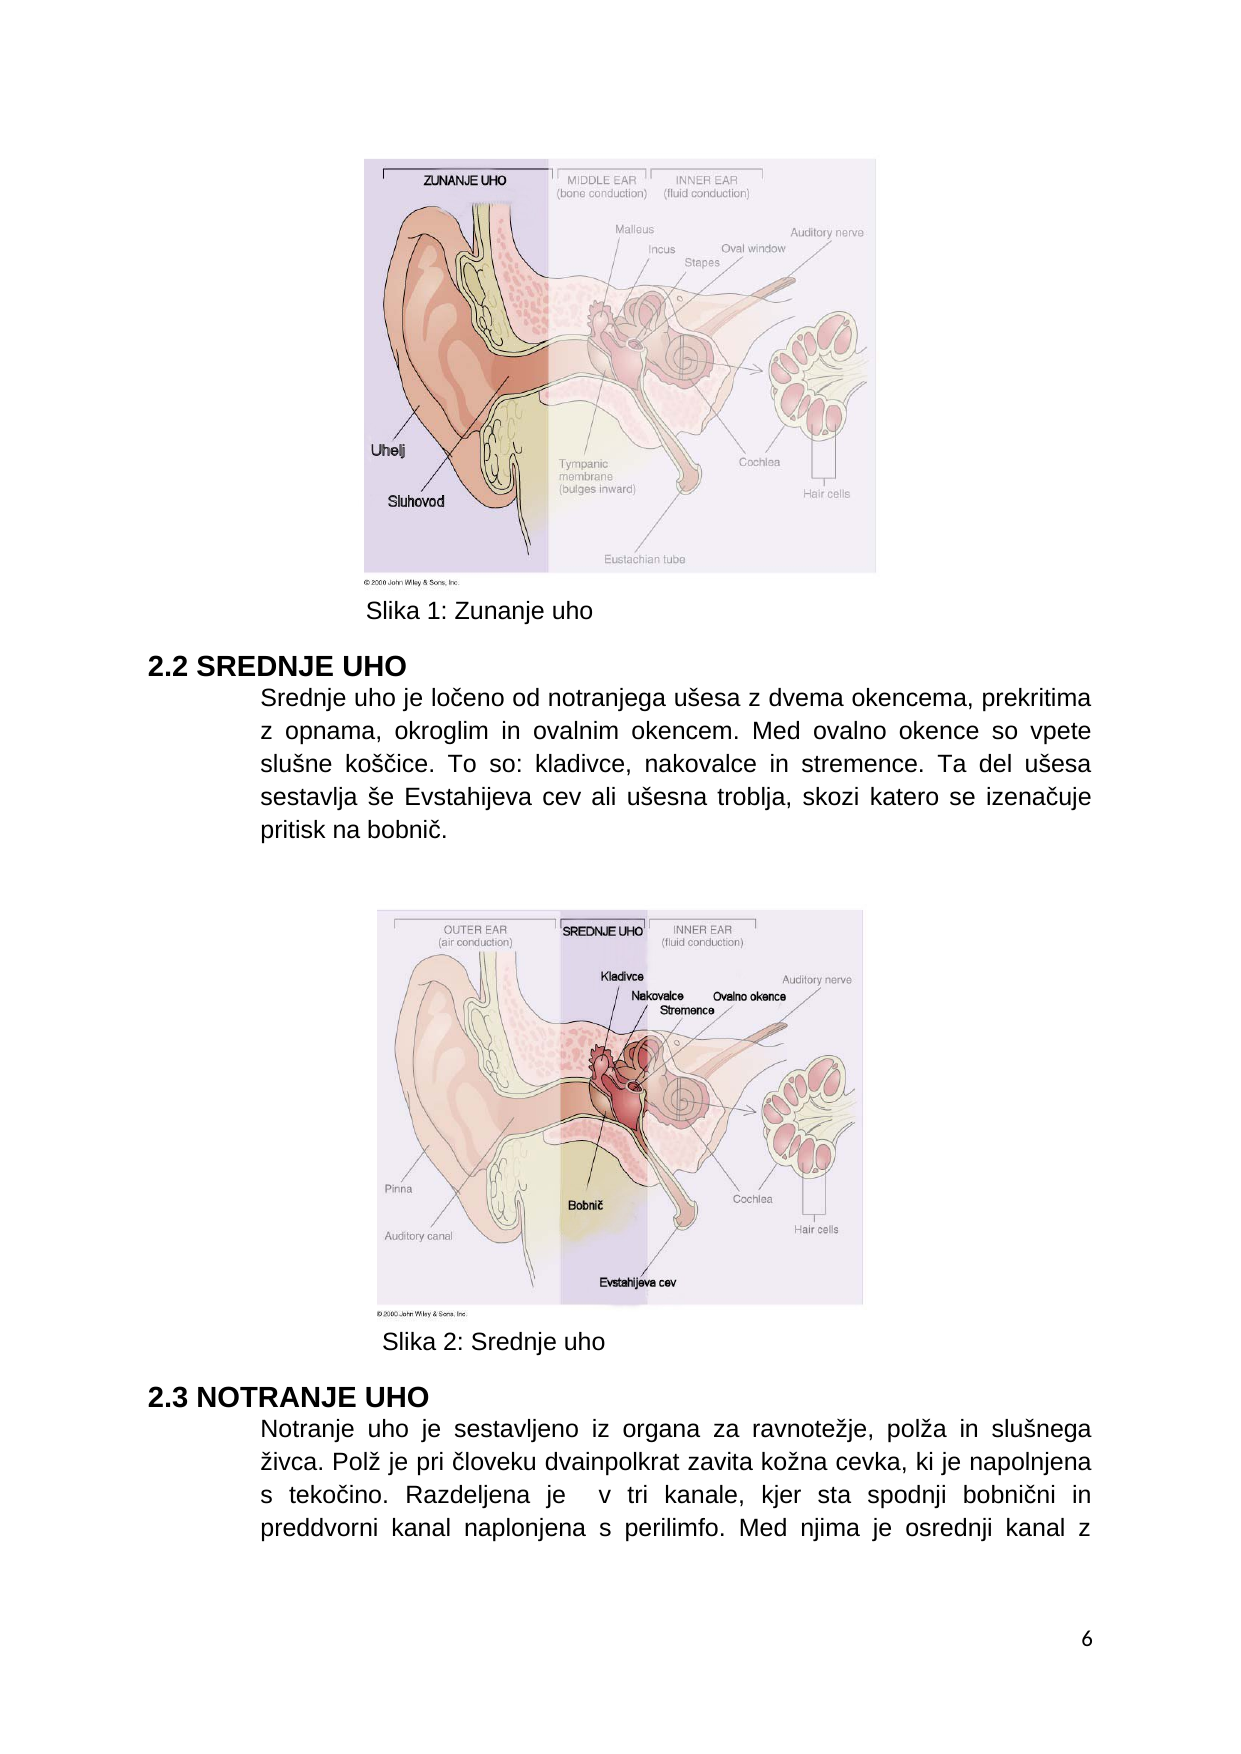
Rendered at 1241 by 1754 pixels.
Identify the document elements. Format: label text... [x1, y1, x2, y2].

list Notranje uho je sestavljeno iz organa za ravnotežje, polža in slušnega živca. Polž je pri človeku dvainpolkrat zavita kožna cevka, ki je napolnjena s tekočino. Razdeljena je v tri kanale, kjer sta spodnji bobnični in preddvorni kanal naplonjena s perilimfo. Med njima je osrednji kanal z [260, 1414, 1093, 1542]
subtitle 2.2 SREDNJE UHO [148, 649, 1093, 683]
picture [365, 898, 875, 1327]
list Slika 1: Zunanje uho [260, 596, 1093, 624]
list Slika 2: Srednje uho [260, 1327, 1093, 1356]
picture [352, 147, 888, 596]
list Srednje uho je ločeno od notranjega ušesa z dvema okencema, prekritima z opnama, okroglim in ovalnim okencem. Med ovalno okence so vpete slušne koščice. To so: kladivce, nakovalce in stremence. Ta del ušesa sestavlja še Evstahijeva cev ali ušesna troblja, skozi katero se izenačuje pritisk na bobnič. [260, 683, 1093, 844]
subtitle 2.3 NOTRANJE UHO [148, 1381, 1093, 1414]
